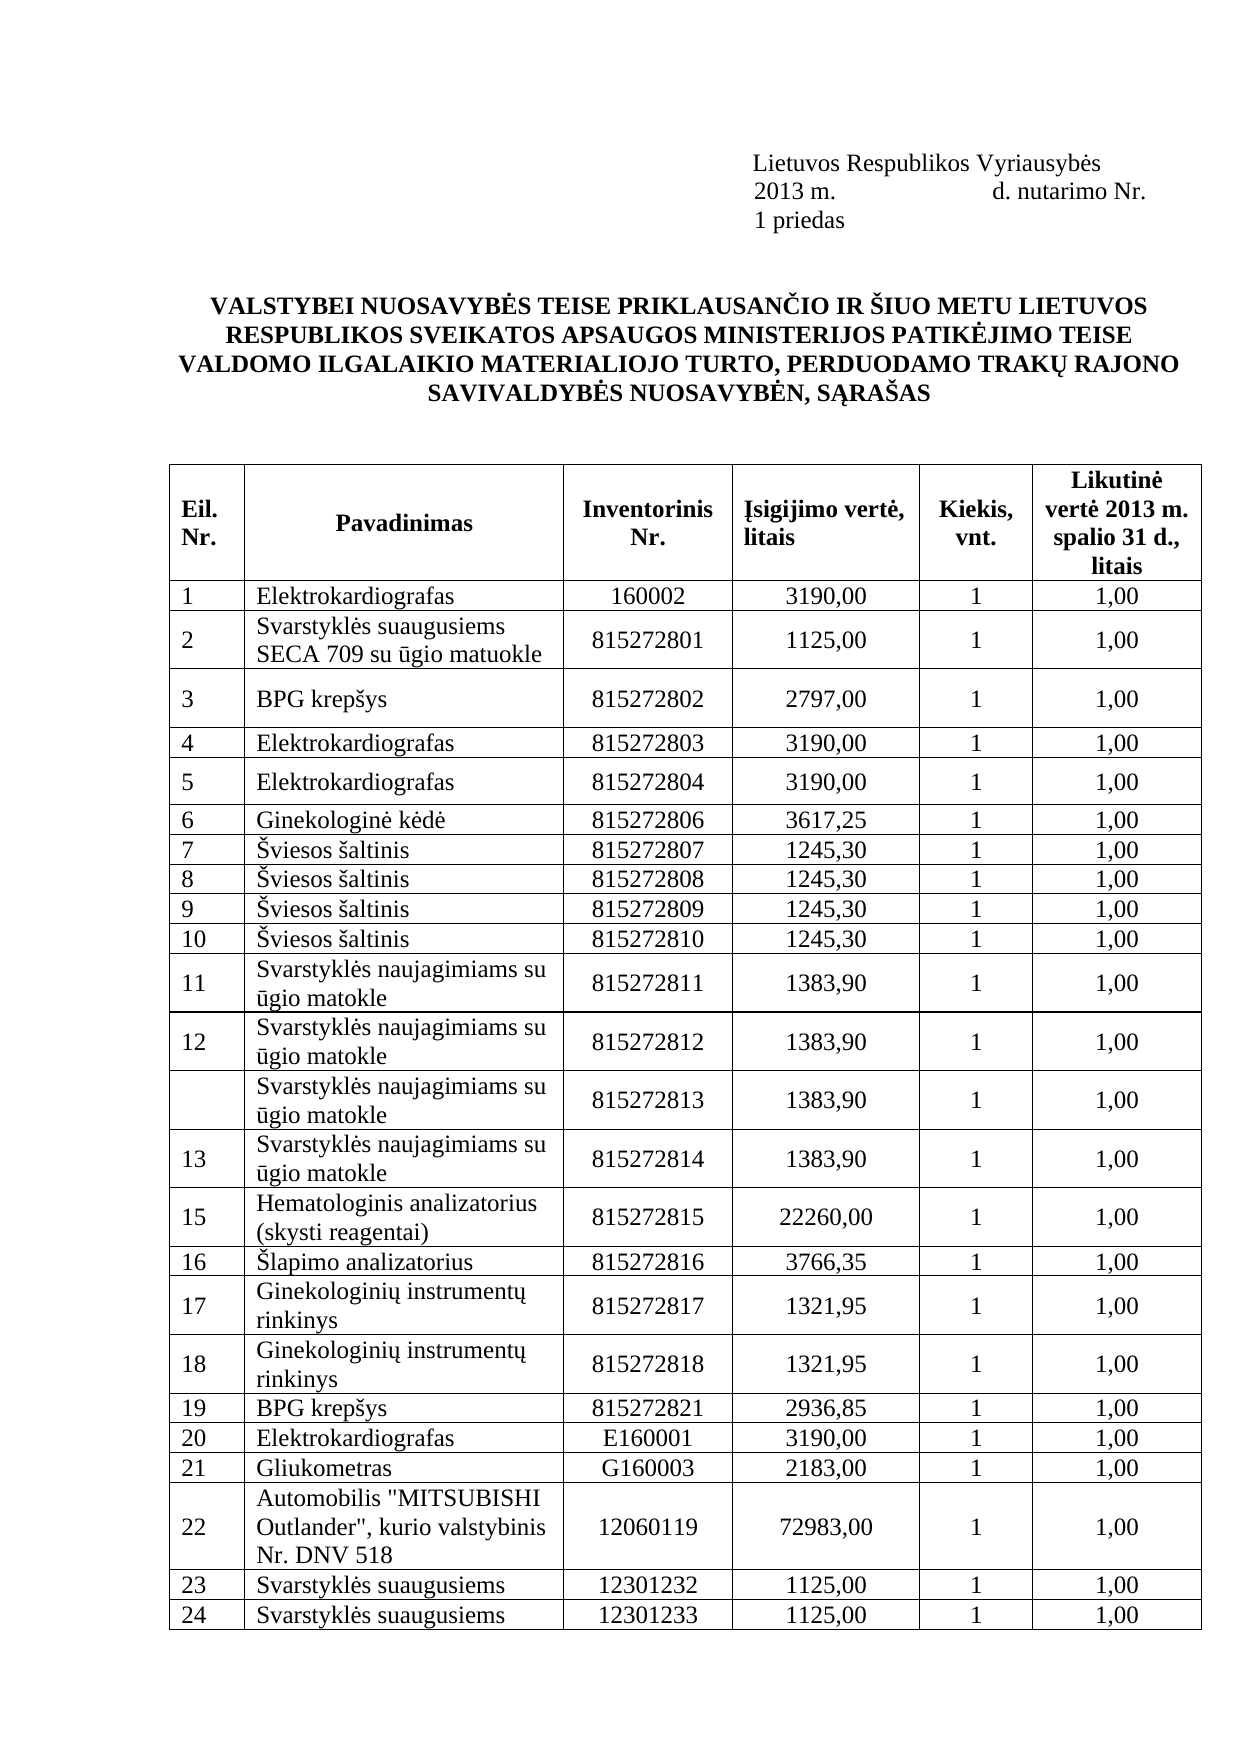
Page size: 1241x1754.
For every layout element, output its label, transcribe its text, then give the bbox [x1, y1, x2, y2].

table_cell 1125,00 [733, 1600, 919, 1629]
table_cell 815272804 [564, 758, 732, 804]
table_cell 1125,00 [733, 1570, 919, 1599]
table_cell G160003 [564, 1453, 732, 1482]
table_cell Svarstyklės naujagimiams su ūgio matokle [245, 954, 563, 1011]
table_cell 1,00 [1033, 758, 1201, 804]
table_cell 1 [920, 1188, 1032, 1246]
table_cell 815272810 [564, 924, 732, 953]
table_cell 1245,30 [733, 865, 919, 893]
table_cell 815272809 [564, 894, 732, 923]
table_cell 3617,25 [733, 805, 919, 834]
table_cell 815272801 [564, 611, 732, 668]
table_cell 1321,95 [733, 1276, 919, 1334]
text VALSTYBEI NUOSAVYBĖS TEISE PRIKLAUSANČIO IR ŠIUO METU LIETUVOS RESPUBLIKOS SVEIKATOS APSAUGOS MINISTERIJOS PATIKĖJIMO TEISE VALDOMO ILGALAIKIO MATERIALIOJO TURTO, PERDUODAMO TRAKŲ RAJONO SAVIVALDYBĖS NUOSAVYBĖN, SĄRAŠAS [177, 291, 1181, 406]
table_cell 815272802 [564, 669, 732, 727]
table_cell 815272815 [564, 1188, 732, 1246]
table_cell 1383,90 [733, 1013, 919, 1070]
table_cell 815272808 [564, 865, 732, 893]
table_cell 1321,95 [733, 1335, 919, 1392]
table_cell 2936,85 [733, 1394, 919, 1422]
table_cell 815272806 [564, 805, 732, 834]
table_cell 815272803 [564, 728, 732, 757]
table_header Inventorinis Nr. [564, 465, 732, 580]
table_cell 1 [920, 865, 1032, 893]
table_cell Šviesos šaltinis [245, 924, 563, 953]
table_header Likutinė vertė 2013 m. spalio 31 d., litais [1033, 465, 1201, 580]
table_cell 1,00 [1033, 1423, 1201, 1452]
table_cell 4 [170, 728, 244, 757]
table_cell Hematologinis analizatorius (skysti reagentai) [245, 1188, 563, 1246]
table_cell 11 [170, 954, 244, 1011]
table_cell 1 [920, 1453, 1032, 1482]
table_cell Svarstyklės naujagimiams su ūgio matokle [245, 1071, 563, 1128]
table_cell 20 [170, 1423, 244, 1452]
table_cell 1125,00 [733, 611, 919, 668]
table_header Kiekis, vnt. [920, 465, 1032, 580]
table_cell 1245,30 [733, 835, 919, 863]
table_cell 3 [170, 669, 244, 727]
table_cell 72983,00 [733, 1483, 919, 1569]
table_cell Svarstyklės naujagimiams su ūgio matokle [245, 1013, 563, 1070]
table_cell Elektrokardiografas [245, 581, 563, 610]
table_cell 1245,30 [733, 894, 919, 923]
table_cell 10 [170, 924, 244, 953]
table_cell 23 [170, 1570, 244, 1599]
table_cell Ginekologinių instrumentų rinkinys [245, 1276, 563, 1334]
table_cell 160002 [564, 581, 732, 610]
table_cell Šviesos šaltinis [245, 835, 563, 863]
table_cell BPG krepšys [245, 669, 563, 727]
table_cell 815272817 [564, 1276, 732, 1334]
table_cell 1,00 [1033, 1483, 1201, 1569]
table_cell Svarstyklės naujagimiams su ūgio matokle [245, 1130, 563, 1187]
table_cell 1,00 [1033, 835, 1201, 863]
table_cell 815272821 [564, 1394, 732, 1422]
text 2013 m. d. nutarimo Nr. [709, 176, 1181, 205]
table_cell 1,00 [1033, 1276, 1201, 1334]
table_cell 1383,90 [733, 954, 919, 1011]
table_cell 1 [920, 1423, 1032, 1452]
table_cell 17 [170, 1276, 244, 1334]
table_cell 1,00 [1033, 805, 1201, 834]
table_cell 1,00 [1033, 1188, 1201, 1246]
table_cell 1,00 [1033, 611, 1201, 668]
table_cell 1 [920, 924, 1032, 953]
table_cell 1,00 [1033, 728, 1201, 757]
table_cell 15 [170, 1188, 244, 1246]
table_cell 2 [170, 611, 244, 668]
table_cell 5 [170, 758, 244, 804]
table_cell 12301233 [564, 1600, 732, 1629]
text 1 priedas [709, 205, 1181, 234]
table_cell Šlapimo analizatorius [245, 1247, 563, 1275]
table_cell 2183,00 [733, 1453, 919, 1482]
table_cell 12 [170, 1013, 244, 1070]
table_cell 7 [170, 835, 244, 863]
table_cell 12301232 [564, 1570, 732, 1599]
table_cell 1,00 [1033, 894, 1201, 923]
table_header Įsigijimo vertė, litais [733, 465, 919, 580]
table_cell 1 [920, 611, 1032, 668]
table_cell 815272814 [564, 1130, 732, 1187]
table_cell 1,00 [1033, 1394, 1201, 1422]
table_cell 1,00 [1033, 1130, 1201, 1187]
table_cell 1 [920, 894, 1032, 923]
table_cell 1 [920, 1483, 1032, 1569]
table_cell 1,00 [1033, 1013, 1201, 1070]
table_cell 815272813 [564, 1071, 732, 1128]
table_cell 1383,90 [733, 1071, 919, 1128]
table_cell 815272812 [564, 1013, 732, 1070]
table_cell 1 [920, 1130, 1032, 1187]
table_cell 3190,00 [733, 728, 919, 757]
table_cell 1383,90 [733, 1130, 919, 1187]
table_cell 22 [170, 1483, 244, 1569]
table_cell 6 [170, 805, 244, 834]
table_cell Svarstyklės suaugusiems SECA 709 su ūgio matuokle [245, 611, 563, 668]
table_cell 1 [920, 728, 1032, 757]
table_cell 13 [170, 1130, 244, 1187]
table_header Eil. Nr. [170, 465, 244, 580]
table_cell Elektrokardiografas [245, 728, 563, 757]
text Lietuvos Respublikos Vyriausybės [709, 148, 1181, 176]
table_cell BPG krepšys [245, 1394, 563, 1422]
table_cell 21 [170, 1453, 244, 1482]
table_cell 1 [920, 1394, 1032, 1422]
table_cell 1 [920, 1276, 1032, 1334]
table_cell 1 [920, 581, 1032, 610]
table_cell 1 [920, 1247, 1032, 1275]
table_cell 1,00 [1033, 924, 1201, 953]
table_header Pavadinimas [245, 465, 563, 580]
table_cell 3766,35 [733, 1247, 919, 1275]
table_cell 1 [920, 835, 1032, 863]
table_cell 815272816 [564, 1247, 732, 1275]
table_cell 3190,00 [733, 758, 919, 804]
table_cell 1245,30 [733, 924, 919, 953]
table_cell 1 [920, 1071, 1032, 1128]
table_cell 1,00 [1033, 581, 1201, 610]
table_cell 8 [170, 865, 244, 893]
table_cell 16 [170, 1247, 244, 1275]
table_cell 815272811 [564, 954, 732, 1011]
table_cell 1,00 [1033, 865, 1201, 893]
table_cell 1 [920, 805, 1032, 834]
table_cell 1,00 [1033, 1600, 1201, 1629]
table_cell 1 [920, 954, 1032, 1011]
table_cell 12060119 [564, 1483, 732, 1569]
table_cell Ginekologinė kėdė [245, 805, 563, 834]
table_cell 1 [920, 669, 1032, 727]
table_cell 815272807 [564, 835, 732, 863]
table_cell 24 [170, 1600, 244, 1629]
table_cell Svarstyklės suaugusiems [245, 1600, 563, 1629]
table_cell 1,00 [1033, 1335, 1201, 1392]
table_cell 3190,00 [733, 1423, 919, 1452]
table_cell 1 [920, 758, 1032, 804]
table_cell 3190,00 [733, 581, 919, 610]
table_cell 1 [920, 1600, 1032, 1629]
table_cell 1,00 [1033, 1247, 1201, 1275]
table_cell Elektrokardiografas [245, 1423, 563, 1452]
table_cell 1 [920, 1335, 1032, 1392]
table_cell 18 [170, 1335, 244, 1392]
table_cell E160001 [564, 1423, 732, 1452]
table_cell 815272818 [564, 1335, 732, 1392]
table_cell 1,00 [1033, 1453, 1201, 1482]
table_cell Automobilis "MITSUBISHI Outlander", kurio valstybinis Nr. DNV 518 [245, 1483, 563, 1569]
table_cell 1,00 [1033, 669, 1201, 727]
table_cell 22260,00 [733, 1188, 919, 1246]
table_cell Šviesos šaltinis [245, 894, 563, 923]
table_cell Ginekologinių instrumentų rinkinys [245, 1335, 563, 1392]
table_cell 1,00 [1033, 954, 1201, 1011]
table_cell 1 [170, 581, 244, 610]
table_cell 2797,00 [733, 669, 919, 727]
table_cell 1,00 [1033, 1071, 1201, 1128]
table_cell [170, 1071, 244, 1128]
table_cell Svarstyklės suaugusiems [245, 1570, 563, 1599]
table_cell 1 [920, 1013, 1032, 1070]
table_cell 1,00 [1033, 1570, 1201, 1599]
table_cell Elektrokardiografas [245, 758, 563, 804]
table_cell 1 [920, 1570, 1032, 1599]
table_cell 9 [170, 894, 244, 923]
table_cell Gliukometras [245, 1453, 563, 1482]
table_cell Šviesos šaltinis [245, 865, 563, 893]
table_cell 19 [170, 1394, 244, 1422]
